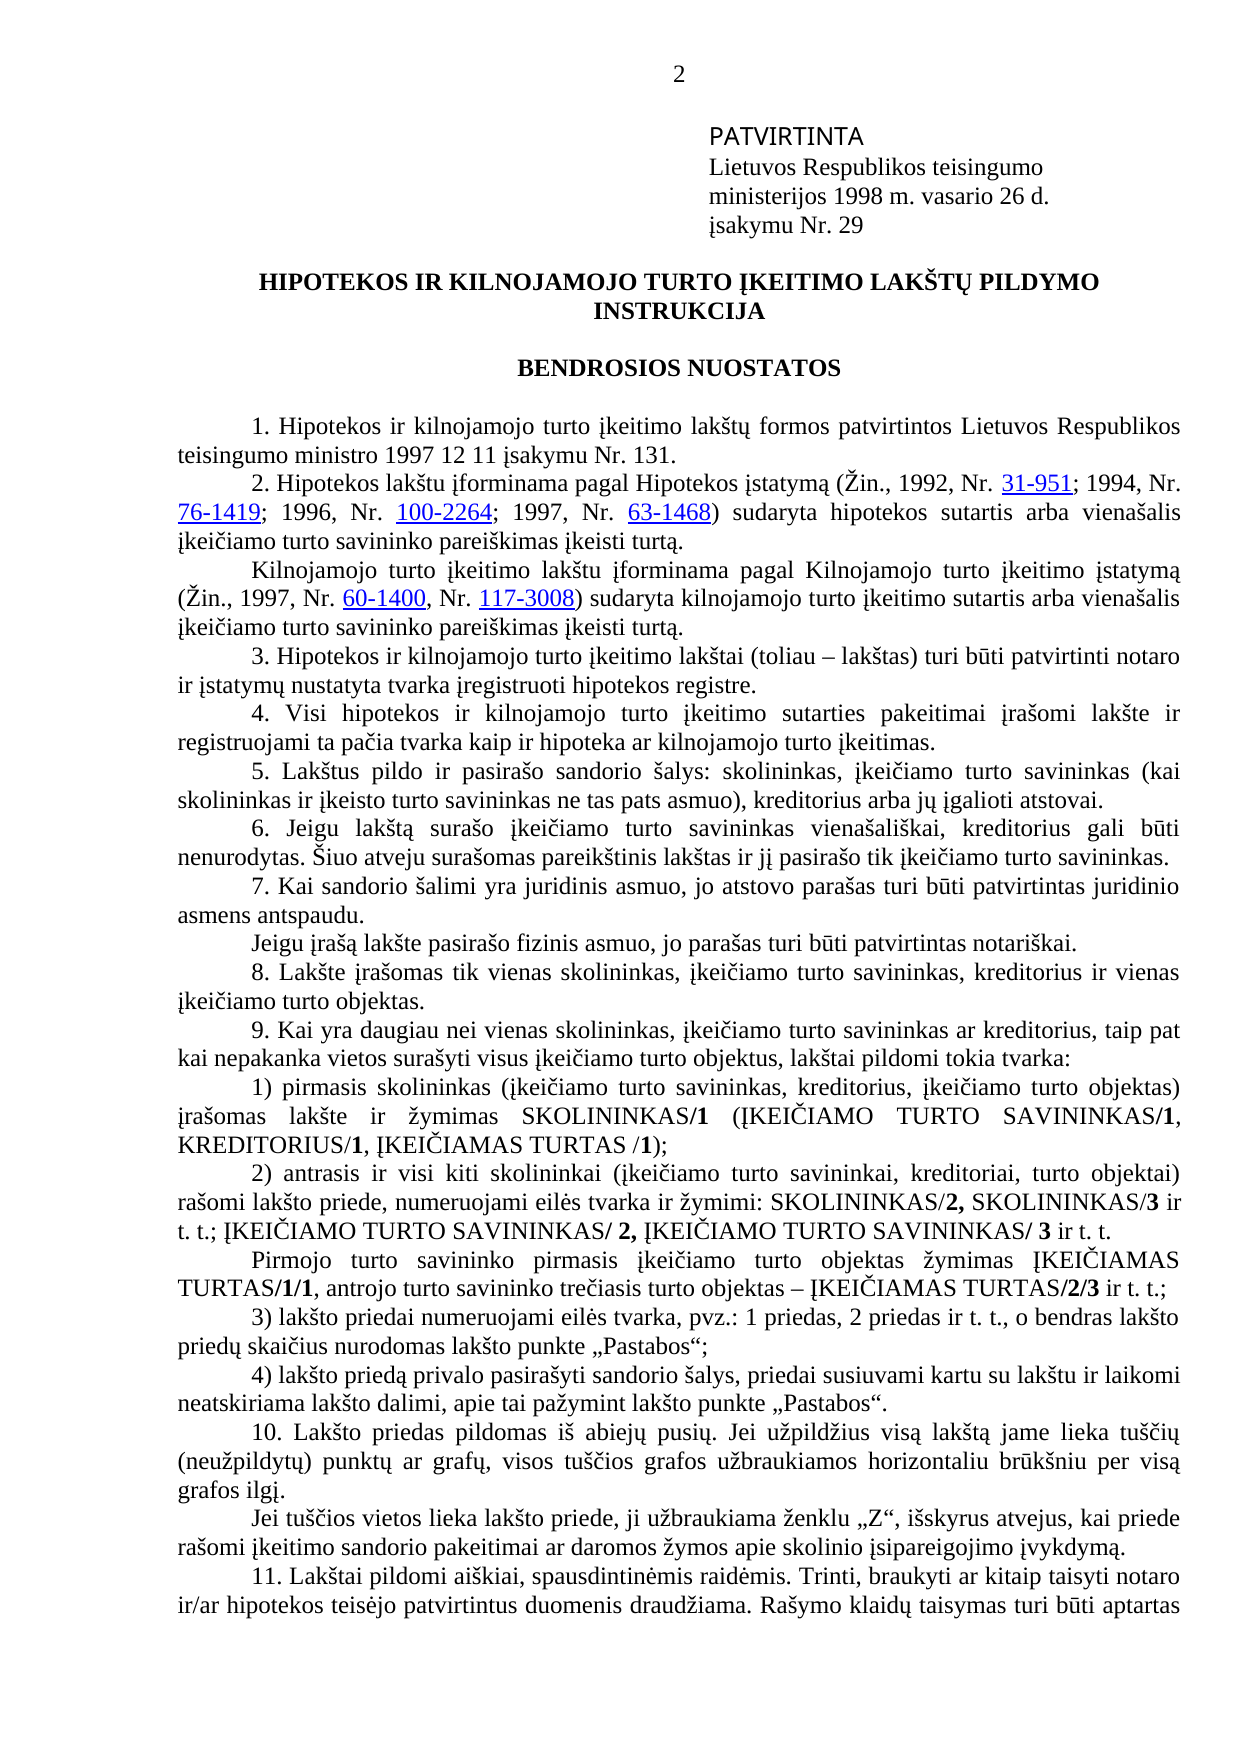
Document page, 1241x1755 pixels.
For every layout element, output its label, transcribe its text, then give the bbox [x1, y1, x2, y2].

text 11. Lakštai pildomi aiškiai, spausdintinėmis raidėmis. Trinti, braukyti ar kitaip taisyti notaro ir/ar hipotekos teisėjo patvirtintus duomenis draudžiama. Rašymo klaidų taisymas turi būti aptartas [177, 1561, 1181, 1618]
text Jeigu įrašą lakšte pasirašo fizinis asmuo, jo parašas turi būti patvirtintas notariškai. [177, 928, 1181, 957]
text 1. Hipotekos ir kilnojamojo turto įkeitimo lakštų formos patvirtintos Lietuvos Respublikos teisingumo ministro 1997 12 11 įsakymu Nr. 131. [177, 411, 1181, 468]
text BENDROSIOS NUOSTATOS [177, 353, 1181, 382]
text 9. Kai yra daugiau nei vienas skolininkas, įkeičiamo turto savininkas ar kreditorius, taip pat kai nepakanka vietos surašyti visus įkeičiamo turto objektus, lakštai pildomi tokia tvarka: [177, 1015, 1181, 1072]
text 2. Hipotekos lakštu įforminama pagal Hipotekos įstatymą (Žin., 1992, Nr. 31-951; 1994, Nr. 76-1419; 1996, Nr. 100-2264; 1997, Nr. 63-1468) sudaryta hipotekos sutartis arba vienašalis įkeičiamo turto savininko pareiškimas įkeisti turtą. [177, 468, 1181, 555]
text 5. Lakštus pildo ir pasirašo sandorio šalys: skolininkas, įkeičiamo turto savininkas (kai skolininkas ir įkeisto turto savininkas ne tas pats asmuo), kreditorius arba jų įgalioti atstovai. [177, 756, 1181, 813]
text 7. Kai sandorio šalimi yra juridinis asmuo, jo atstovo parašas turi būti patvirtintas juridinio asmens antspaudu. [177, 871, 1181, 928]
text 4. Visi hipotekos ir kilnojamojo turto įkeitimo sutarties pakeitimai įrašomi lakšte ir registruojami ta pačia tvarka kaip ir hipoteka ar kilnojamojo turto įkeitimas. [177, 698, 1181, 756]
text Kilnojamojo turto įkeitimo lakštu įforminama pagal Kilnojamojo turto įkeitimo įstatymą (Žin., 1997, Nr. 60-1400, Nr. 117-3008) sudaryta kilnojamojo turto įkeitimo sutartis arba vienašalis įkeičiamo turto savininko pareiškimas įkeisti turtą. [177, 555, 1181, 641]
text 6. Jeigu lakštą surašo įkeičiamo turto savininkas vienašališkai, kreditorius gali būti nenurodytas. Šiuo atveju surašomas pareikštinis lakštas ir jį pasirašo tik įkeičiamo turto savininkas. [177, 813, 1181, 871]
text 4) lakšto priedą privalo pasirašyti sandorio šalys, priedai susiuvami kartu su lakštu ir laikomi neatskiriama lakšto dalimi, apie tai pažymint lakšto punkte „Pastabos“. [177, 1360, 1181, 1417]
text įsakymu Nr. 29 [177, 210, 1181, 238]
text 2) antrasis ir visi kiti skolininkai (įkeičiamo turto savininkai, kreditoriai, turto objektai) rašomi lakšto priede, numeruojami eilės tvarka ir žymimi: SKOLININKAS/2, SKOLININKAS/3 ir t. t.; ĮKEIČIAMO TURTO SAVININKAS/ 2, ĮKEIČIAMO TURTO SAVININKAS/ 3 ir t. t. [177, 1158, 1181, 1245]
text Jei tuščios vietos lieka lakšto priede, ji užbraukiama ženklu „Z“, išskyrus atvejus, kai priede rašomi įkeitimo sandorio pakeitimai ar daromos žymos apie skolinio įsipareigojimo įvykdymą. [177, 1503, 1181, 1561]
text 1) pirmasis skolininkas (įkeičiamo turto savininkas, kreditorius, įkeičiamo turto objektas) įrašomas lakšte ir žymimas SKOLININKAS/1 (ĮKEIČIAMO TURTO SAVININKAS/1, KREDITORIUS/1, ĮKEIČIAMAS TURTAS /1); [177, 1072, 1181, 1158]
text 3) lakšto priedai numeruojami eilės tvarka, pvz.: 1 priedas, 2 priedas ir t. t., o bendras lakšto priedų skaičius nurodomas lakšto punkte „Pastabos“; [177, 1302, 1181, 1360]
text Pirmojo turto savininko pirmasis įkeičiamo turto objektas žymimas ĮKEIČIAMAS TURTAS/1/1, antrojo turto savininko trečiasis turto objektas – ĮKEIČIAMAS TURTAS/2/3 ir t. t.; [177, 1245, 1181, 1302]
text 8. Lakšte įrašomas tik vienas skolininkas, įkeičiamo turto savininkas, kreditorius ir vienas įkeičiamo turto objektas. [177, 957, 1181, 1015]
text ministerijos 1998 m. vasario 26 d. [177, 181, 1181, 210]
text PATVIRTINTA [709, 118, 1181, 152]
text 3. Hipotekos ir kilnojamojo turto įkeitimo lakštai (toliau – lakštas) turi būti patvirtinti notaro ir įstatymų nustatyta tvarka įregistruoti hipotekos registre. [177, 641, 1181, 698]
text 10. Lakšto priedas pildomas iš abiejų pusių. Jei užpildžius visą lakštą jame lieka tuščių (neužpildytų) punktų ar grafų, visos tuščios grafos užbraukiamos horizontaliu brūkšniu per visą grafos ilgį. [177, 1417, 1181, 1503]
text Lietuvos Respublikos teisingumo [177, 152, 1181, 181]
text HIPOTEKOS IR KILNOJAMOJO TURTO ĮKEITIMO LAKŠTŲ PILDYMO INSTRUKCIJA [177, 267, 1181, 325]
